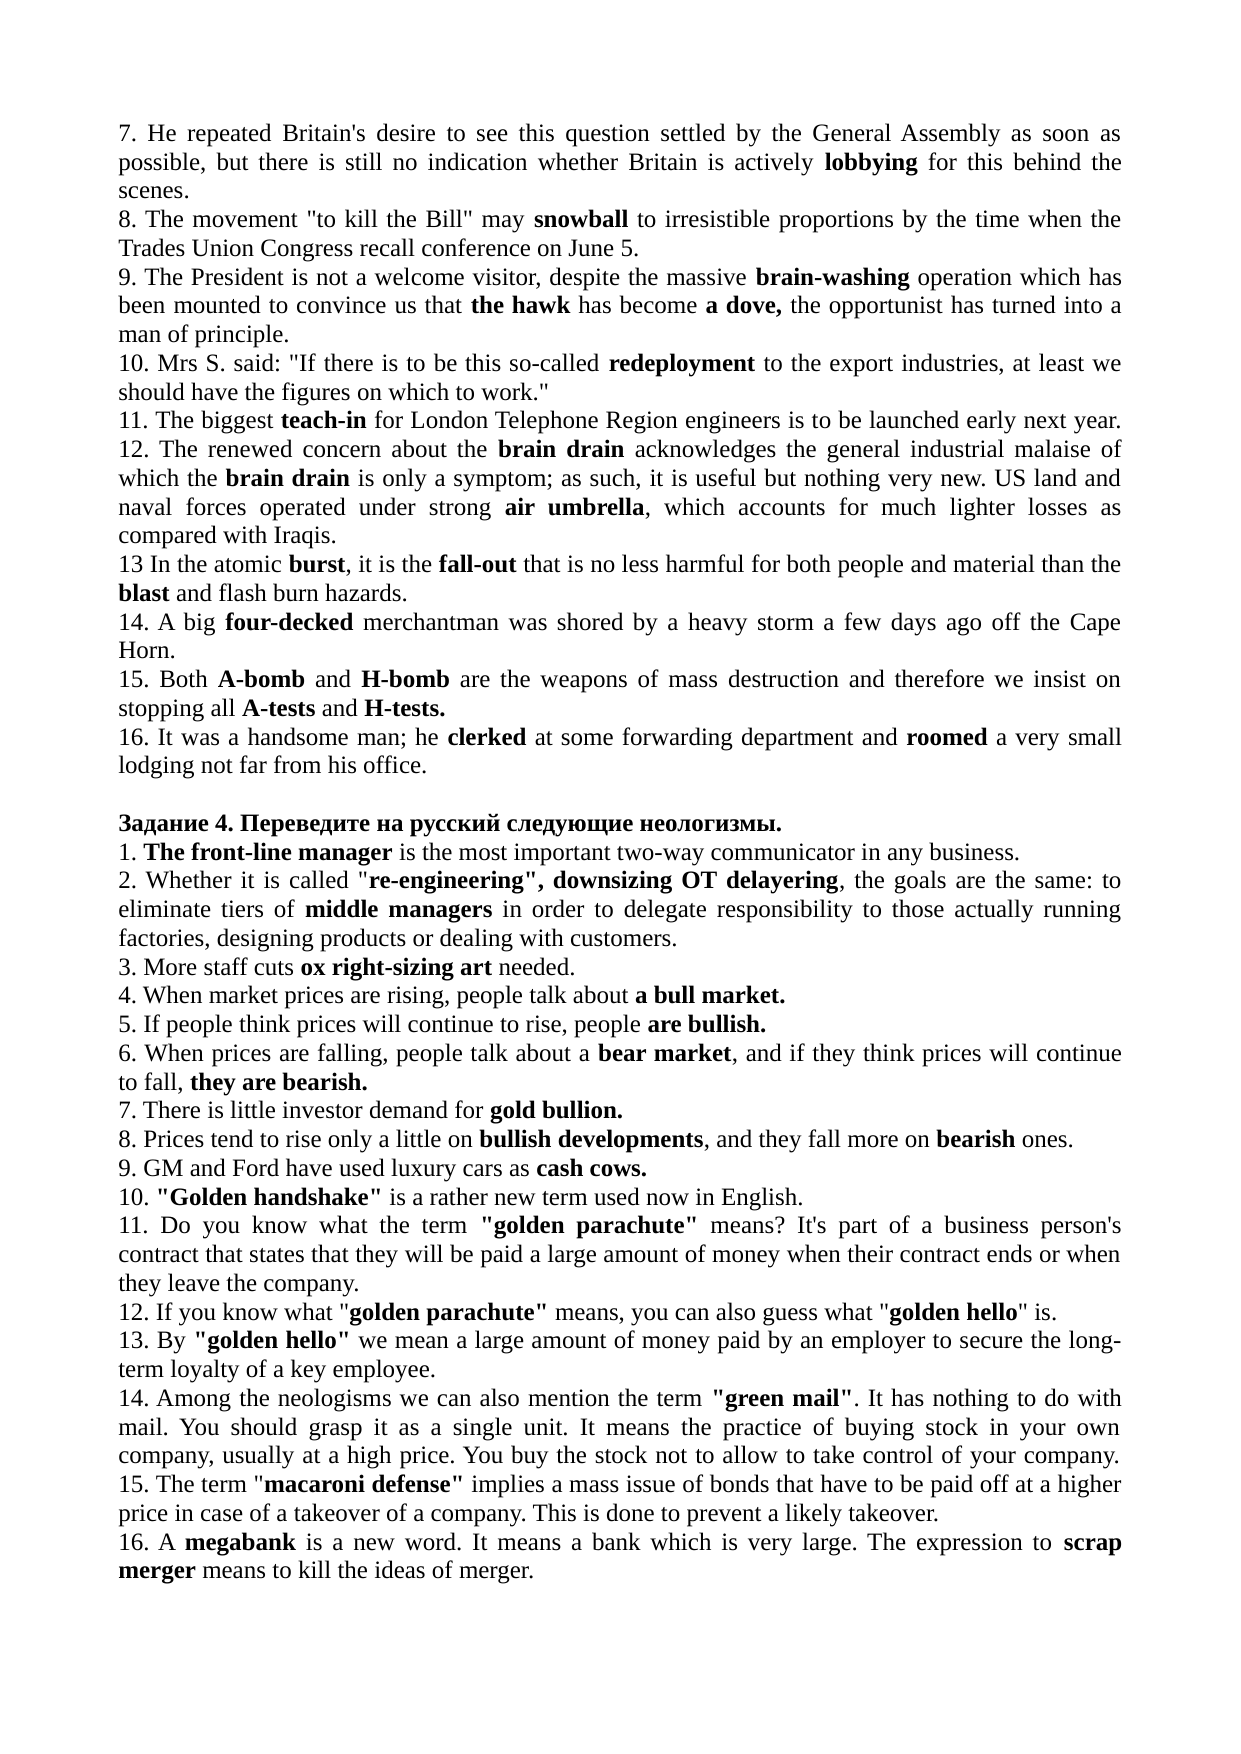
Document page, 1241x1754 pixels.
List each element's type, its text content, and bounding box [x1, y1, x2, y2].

text 8. The movement "to kill the Bill" may snowball to irresistible proportions by the time when the Trades Union Congress recall conference on June 5. [118, 204, 1122, 262]
text 10. "Golden handshake" is a rather new term used now in English. [118, 1182, 1122, 1211]
text 14. A big four-decked merchantman was shored by a heavy storm a few days ago off the Cape Horn. [118, 607, 1122, 664]
text 7. He repeated Britain's desire to see this question settled by the General Assembly as soon as possible, but there is still no indication whether Britain is actively lobbying for this behind the scenes. [118, 118, 1122, 204]
text 6. When prices are falling, people talk about a bear market, and if they think prices will continue to fall, they are bearish. [118, 1038, 1122, 1096]
text 10. Mrs S. said: "If there is to be this so-called redeployment to the export industries, at least we should have the figures on which to work." [118, 348, 1122, 406]
text 16. It was a handsome man; he clerked at some forwarding department and roomed a very small lodging not far from his office. [118, 722, 1122, 779]
text 11. The biggest teach-in for London Telephone Region engineers is to be launched early next year. 12. The renewed concern about the brain drain acknowledges the general industrial malaise of which the brain drain is only a symptom; as such, it is useful but nothing very new. US land and naval forces operated under strong air umbrella, which accounts for much lighter losses as compared with Iraqis. [118, 406, 1122, 549]
text 12. If you know what "golden parachute" means, you can also guess what "golden hello" is. [118, 1297, 1122, 1326]
text 3. More staff cuts ox right-sizing art needed. [118, 952, 1122, 981]
text 9. The President is not a welcome visitor, despite the massive brain-washing operation which has been mounted to convince us that the hawk has become a dove, the opportunist has turned into a man of principle. [118, 262, 1122, 348]
text 5. If people think prices will continue to rise, people are bullish. [118, 1009, 1122, 1038]
text 1. The front-line manager is the most important two-way communicator in any business. [118, 837, 1122, 866]
text 14. Among the neologisms we can also mention the term "green mail". It has nothing to do with mail. You should grasp it as a single unit. It means the practice of buying stock in your own company, usually at a high price. You buy the stock not to allow to take control of your company. 15. The term "macaroni defense" implies a mass issue of bonds that have to be paid off at a higher price in case of a takeover of a company. This is done to prevent a likely takeover. [118, 1383, 1122, 1527]
text 9. GM and Ford have used luxury cars as cash cows. [118, 1153, 1122, 1182]
text 4. When market prices are rising, people talk about a bull market. [118, 981, 1122, 1009]
text 7. There is little investor demand for gold bullion. [118, 1096, 1122, 1124]
text 11. Do you know what the term "golden parachute" means? It's part of a business person's contract that states that they will be paid a large amount of money when their contract ends or when they leave the company. [118, 1211, 1122, 1297]
text 2. Whether it is called "re-engineering", downsizing OT delayering, the goals are the same: to eliminate tiers of middle managers in order to delegate responsibility to those actually running factories, designing products or dealing with customers. [118, 866, 1122, 952]
text 8. Prices tend to rise only a little on bullish developments, and they fall more on bearish ones. [118, 1124, 1122, 1153]
text 13. By "golden hello" we mean a large amount of money paid by an employer to secure the long-term loyalty of a key employee. [118, 1326, 1122, 1383]
text 16. A megabank is a new word. It means a bank which is very large. The expression to scrap merger means to kill the ideas of merger. [118, 1527, 1122, 1584]
text 15. Both A-bomb and H-bomb are the weapons of mass destruction and therefore we insist on stopping all A-tests and H-tests. [118, 664, 1122, 722]
text Задание 4. Переведите на русский следующие неологизмы. [118, 808, 1122, 837]
text 13 In the atomic burst, it is the fall-out that is no less harmful for both people and material than the blast and flash burn hazards. [118, 549, 1122, 607]
